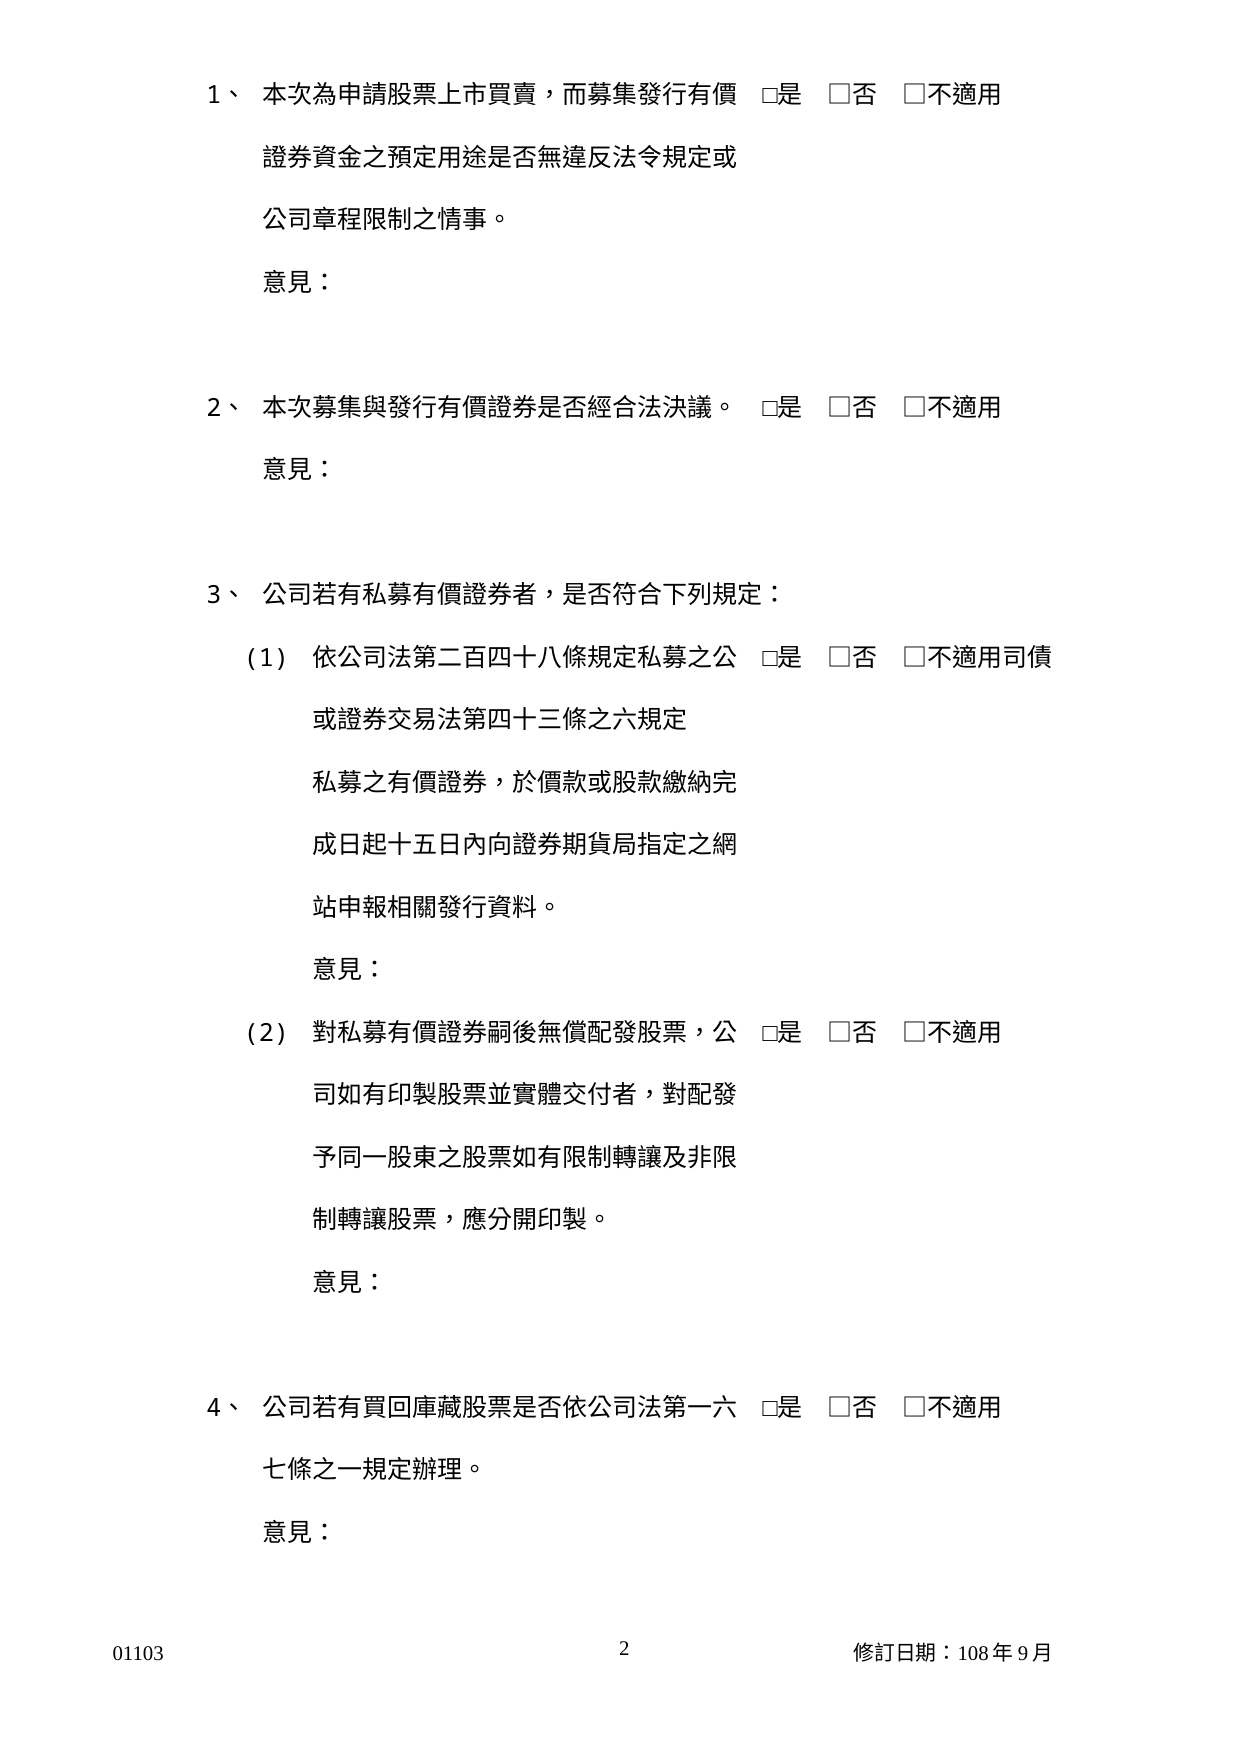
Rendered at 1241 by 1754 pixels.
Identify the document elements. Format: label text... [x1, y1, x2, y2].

text 予同一股東之股票如有限制轉讓及非限 [312, 1114, 1053, 1176]
text 證券資金之預定用途是否無違反法令規定或 [262, 114, 1053, 176]
text 意見： [312, 926, 1053, 989]
text 意見： [262, 239, 1053, 301]
list 公司若有買回庫藏股票是否依公司法第一六 □是 □否 □不適用 [206, 1364, 1053, 1426]
text 私募之有價證券，於價款或股款繳納完 [312, 739, 1053, 801]
text 公司章程限制之情事。 [262, 176, 1053, 239]
text 意見： [312, 1239, 1053, 1301]
text 站申報相關發行資料。 [312, 864, 1053, 926]
text 意見： [262, 426, 1053, 489]
text 制轉讓股票，應分開印製。 [312, 1176, 1053, 1239]
list 依公司法第二百四十八條規定私募之公 □是 □否 □不適用司債或證券交易法第四十三條之六規定 [243, 614, 1053, 739]
text 成日起十五日內向證券期貨局指定之網 [312, 801, 1053, 864]
text 意見： [262, 1489, 1053, 1551]
text 司如有印製股票並實體交付者，對配發 [312, 1051, 1053, 1114]
text 七條之一規定辦理。 [262, 1426, 1053, 1489]
list 本次募集與發行有價證券是否經合法決議。 □是 □否 □不適用 [206, 364, 1053, 426]
list 公司若有私募有價證券者，是否符合下列規定： [206, 551, 1053, 614]
list 本次為申請股票上市買賣，而募集發行有價 □是 □否 □不適用 [206, 51, 1053, 114]
list 對私募有價證券嗣後無償配發股票，公 □是 □否 □不適用 [243, 989, 1053, 1051]
